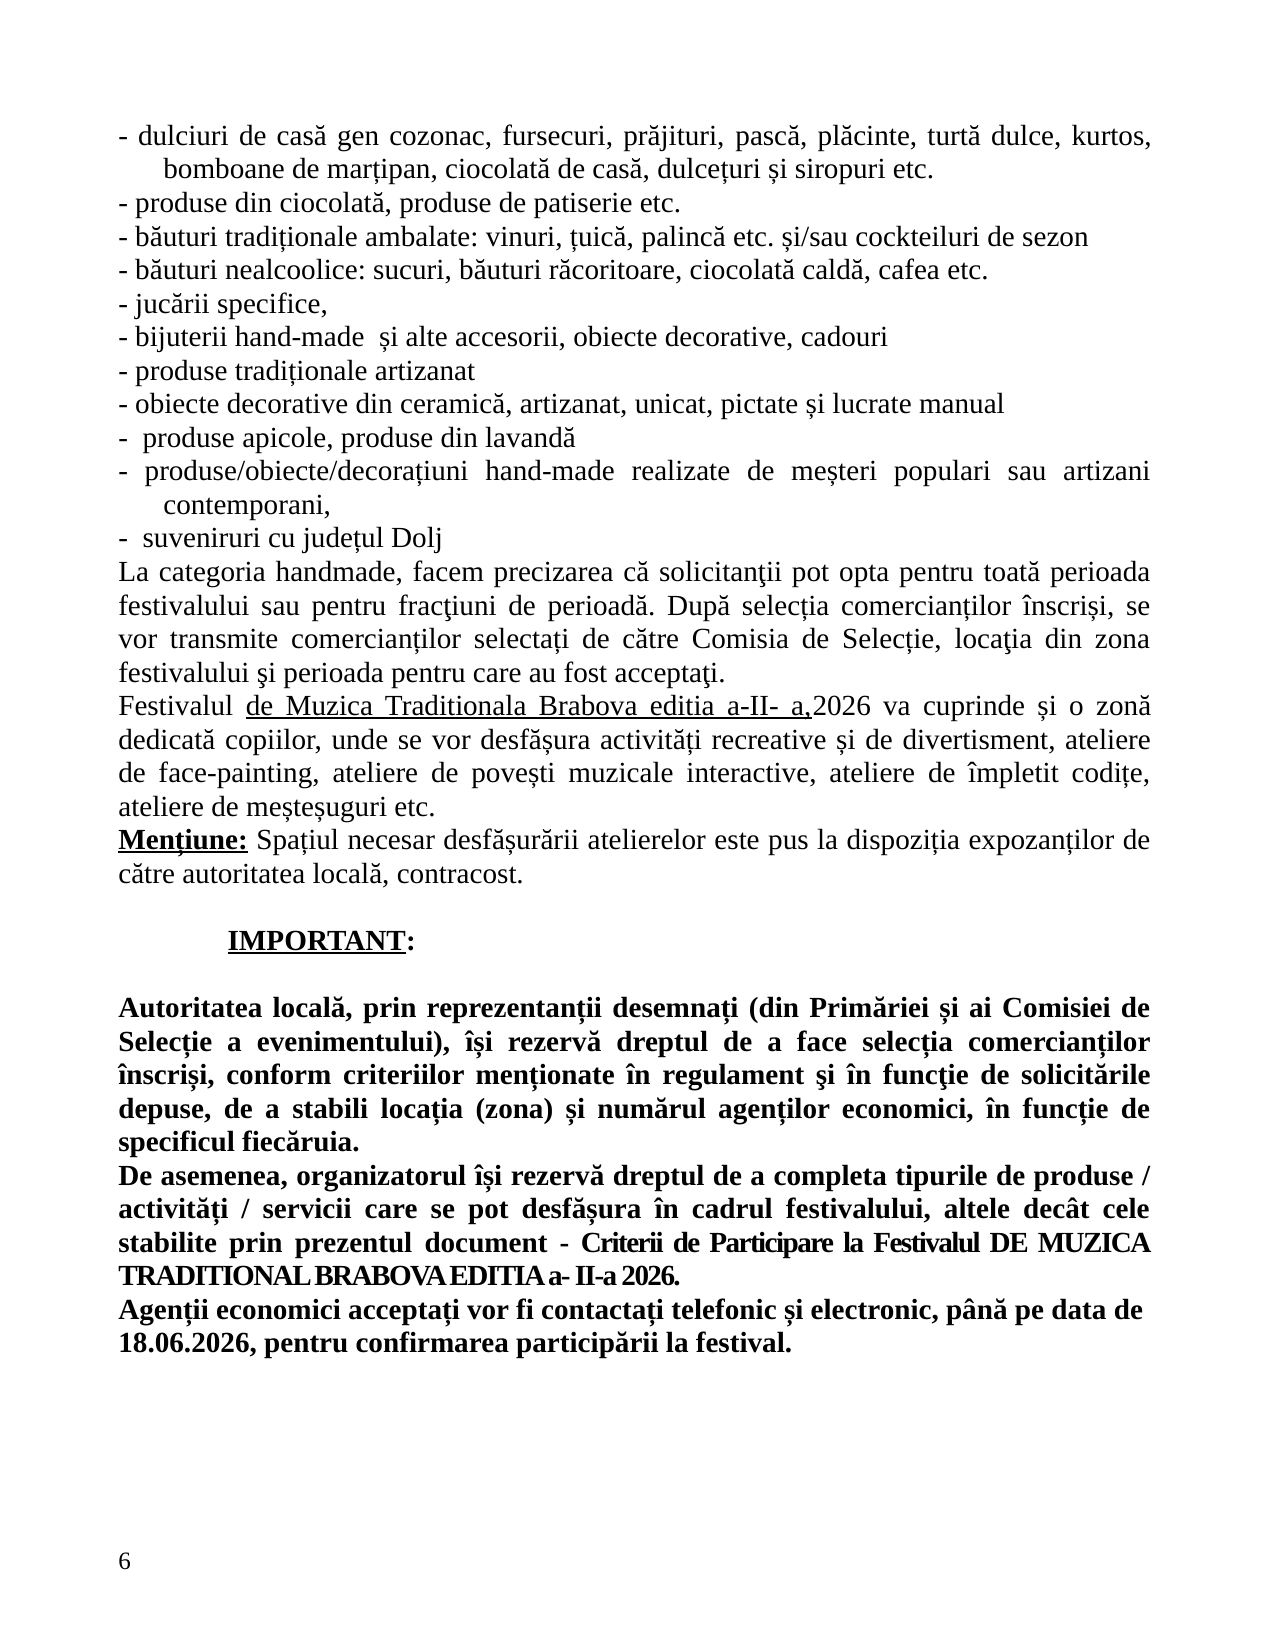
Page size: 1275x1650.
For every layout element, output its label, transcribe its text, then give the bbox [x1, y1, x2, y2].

list - obiecte decorative din ceramică, artizanat, unicat, pictate și lucrate manual [118, 386, 1152, 420]
list - băuturi nealcoolice: sucuri, băuturi răcoritoare, ciocolată caldă, cafea etc. [118, 252, 1152, 286]
text Festivalul de Muzica Traditionala Brabova editia a-II- a,2026 va cuprinde și o zonă dedicată copiilor, unde se vor desfășura activități recreative și de divertisment, ateliere de face-painting, ateliere de povești muzicale interactive, ateliere de împletit codițe, ateliere de meșteșuguri etc. [118, 688, 1152, 822]
text 18.06.2026, pentru confirmarea participării la festival. [118, 1326, 1152, 1359]
list - produse/obiecte/decorațiuni hand-made realizate de meșteri populari sau artizani contemporani, [118, 453, 1152, 521]
list - băuturi tradiționale ambalate: vinuri, țuică, palincă etc. și/sau cockteiluri de sezon [118, 219, 1152, 252]
text IMPORTANT: [118, 923, 1152, 957]
text Mențiune: Spațiul necesar desfășurării atelierelor este pus la dispoziția expozanților de către autoritatea locală, contracost. [118, 822, 1152, 889]
list - jucării specifice, [118, 286, 1152, 319]
list - dulciuri de casă gen cozonac, fursecuri, prăjituri, pască, plăcinte, turtă dulce, kurtos, bomboane de marțipan, ciocolată de casă, dulcețuri și siropuri etc. [118, 118, 1152, 185]
list - produse apicole, produse din lavandă [118, 420, 1152, 453]
text De asemenea, organizatorul își rezervă dreptul de a completa tipurile de produse / activități / servicii care se pot desfășura în cadrul festivalului, altele decât cele stabilite prin prezentul document - Criterii de Participare la Festivalul DE MUZICA TRADITIONAL BRABOVA EDITIA a- II-a 2026. [118, 1158, 1152, 1292]
text La categoria handmade, facem precizarea că solicitanţii pot opta pentru toată perioada festivalului sau pentru fracţiuni de perioadă. După selecția comercianților înscriși, se vor transmite comercianților selectați de către Comisia de Selecție, locaţia din zona festivalului şi perioada pentru care au fost acceptaţi. [118, 554, 1152, 688]
text Autoritatea locală, prin reprezentanții desemnați (din Primăriei și ai Comisiei de Selecție a evenimentului), își rezervă dreptul de a face selecția comercianților înscriși, conform criteriilor menționate în regulament şi în funcţie de solicitările depuse, de a stabili locația (zona) și numărul agenților economici, în funcție de specificul fiecăruia. [118, 990, 1152, 1158]
list - suveniruri cu județul Dolj [118, 521, 1152, 554]
list - bijuterii hand-made și alte accesorii, obiecte decorative, cadouri [118, 319, 1152, 353]
list - produse tradiționale artizanat [118, 353, 1152, 386]
list - produse din ciocolată, produse de patiserie etc. [118, 185, 1152, 219]
text Agenții economici acceptați vor fi contactați telefonic și electronic, până pe data de [118, 1292, 1152, 1326]
